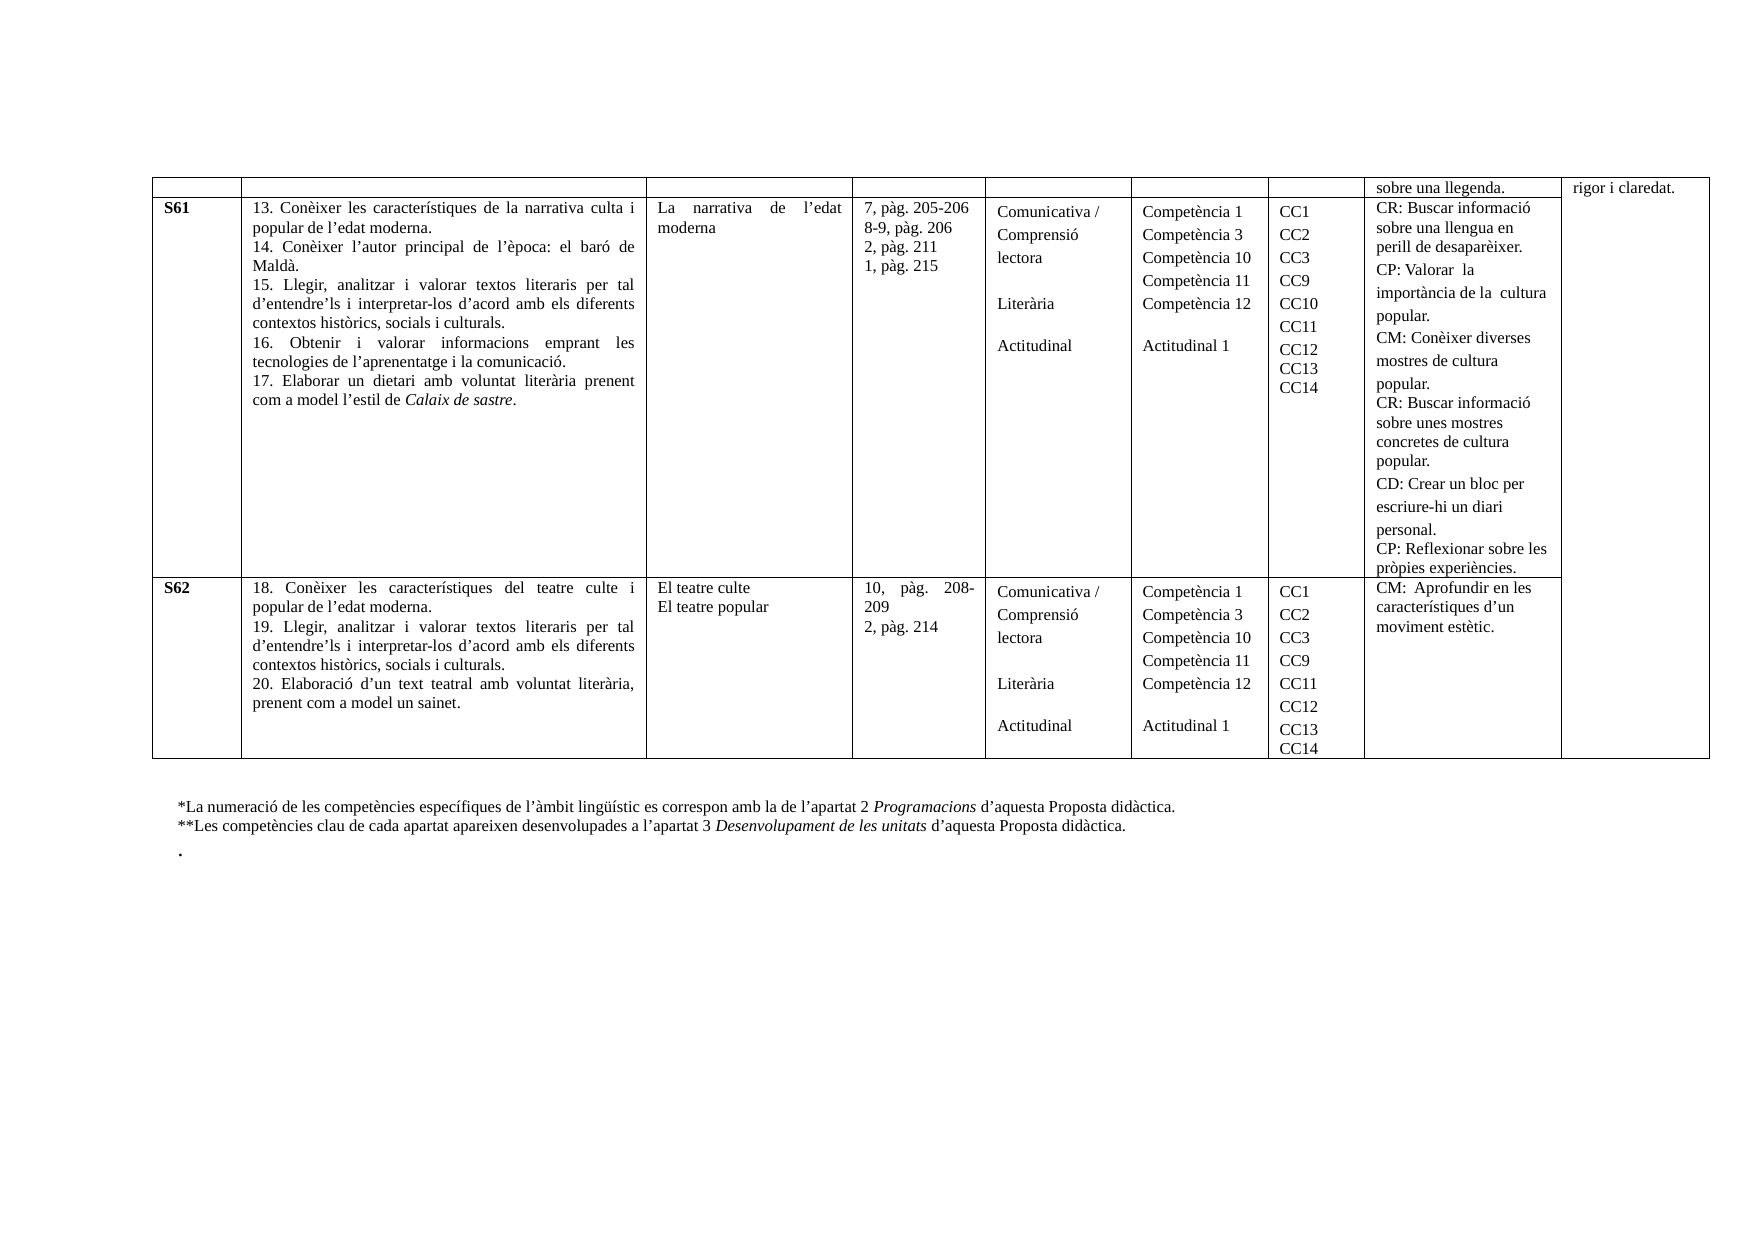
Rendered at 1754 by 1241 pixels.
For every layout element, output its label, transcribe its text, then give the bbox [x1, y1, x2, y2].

table_cell [153, 178, 241, 197]
table_cell S62 [153, 578, 241, 758]
table_cell Comunicativa / Comprensió lectora Literària Actitudinal [986, 198, 1131, 577]
table_cell Comunicativa / Comprensió lectora Literària Actitudinal [986, 578, 1131, 758]
table_cell 13. Conèixer les característiques de la narrativa culta i popular de l’edat moderna. 14. Conèixer l’autor principal de l’època: el baró de Maldà. 15. Llegir, analitzar i valorar textos literaris per tal d’entendre’ls i interpretar-los d’acord amb els diferents contextos històrics, socials i culturals. 16. Obtenir i valorar informacions emprant les tecnologies de l’aprenentatge i la comunicació. 17. Elaborar un dietari amb voluntat literària prenent com a model l’estil de Calaix de sastre. [242, 198, 646, 577]
table_cell 10, pàg. 208-209 2, pàg. 214 [853, 578, 985, 758]
table_cell El teatre culte El teatre popular [647, 578, 852, 758]
table_cell Competència 1 Competència 3 Competència 10 Competència 11 Competència 12 Actitudinal 1 [1132, 198, 1268, 577]
text **Les competències clau de cada apartat apareixen desenvolupades a l’apartat 3 Desenvolupament de les unitats d’aquesta Proposta didàctica. [177, 816, 1577, 835]
table_cell CC1 CC2 CC3 CC9 CC10 CC11 CC12 CC13 CC14 [1269, 198, 1364, 577]
table_cell 7, pàg. 205-206 8-9, pàg. 206 2, pàg. 211 1, pàg. 215 [853, 198, 985, 577]
table_cell sobre una llegenda. [1365, 178, 1561, 197]
table_cell rigor i claredat. [1562, 178, 1709, 758]
table_cell La narrativa de l’edat moderna [647, 198, 852, 577]
table_cell Competència 1 Competència 3 Competència 10 Competència 11 Competència 12 Actitudinal 1 [1132, 578, 1268, 758]
table_cell CR: Buscar informació sobre una llengua en perill de desaparèixer. CP: Valorar la importància de la cultura popular. CM: Conèixer diverses mostres de cultura popular. CR: Buscar informació sobre unes mostres concretes de cultura popular. CD: Crear un bloc per escriure-hi un diari personal. CP: Reflexionar sobre les pròpies experiències. [1365, 198, 1561, 577]
table_cell [853, 178, 985, 197]
table_cell CC1 CC2 CC3 CC9 CC11 CC12 CC13 CC14 [1269, 578, 1364, 758]
text *La numeració de les competències específiques de l’àmbit lingüístic es correspon amb la de l’apartat 2 Programacions d’aquesta Proposta didàctica. [177, 797, 1577, 816]
table_cell CM: Aprofundir en les característiques d’un moviment estètic. [1365, 578, 1561, 758]
text . [177, 835, 1577, 862]
table_cell 18. Conèixer les característiques del teatre culte i popular de l’edat moderna. 19. Llegir, analitzar i valorar textos literaris per tal d’entendre’ls i interpretar-los d’acord amb els diferents contextos històrics, socials i culturals. 20. Elaboració d’un text teatral amb voluntat literària, prenent com a model un sainet. [242, 578, 646, 758]
table_cell [986, 178, 1131, 197]
table_cell [1132, 178, 1268, 197]
table_cell S61 [153, 198, 241, 577]
table_cell [1269, 178, 1364, 197]
table_cell [647, 178, 852, 197]
